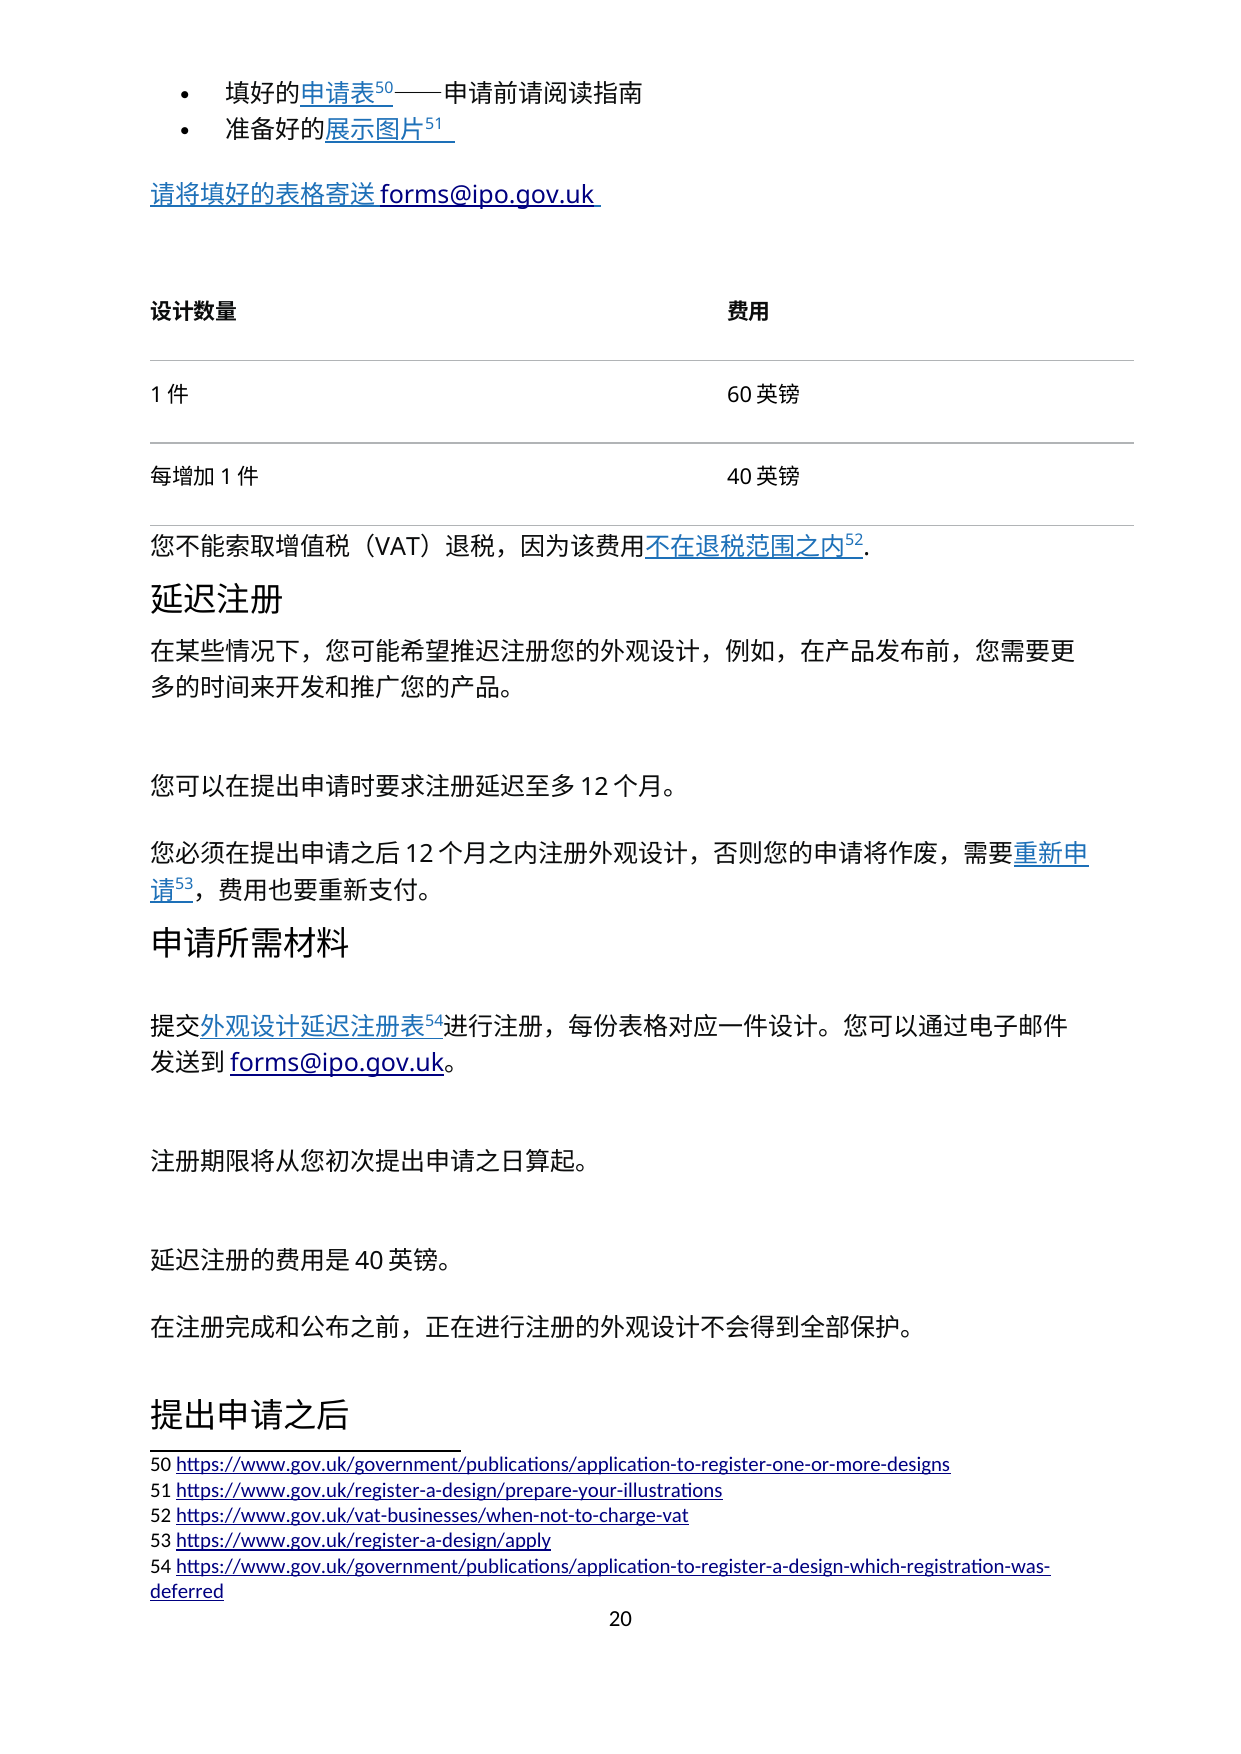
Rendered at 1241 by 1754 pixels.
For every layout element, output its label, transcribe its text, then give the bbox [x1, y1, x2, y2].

table_header 费用 [727, 279, 1134, 359]
list https://www.gov.uk/register-a-design/prepare-your-illustrations [150, 1477, 1090, 1502]
text 注册期限将从您初次提出申请之日算起。 [150, 1142, 1090, 1178]
text https://www.gov.uk/government/publications/application-to-register-a-design-which-registration-was-deferred [150, 1553, 1090, 1604]
text 请将填好的表格寄送forms@ipo.gov.uk [150, 174, 1090, 211]
table_cell 1件 [150, 361, 727, 442]
text https://www.gov.uk/register-a-design/apply [150, 1528, 1090, 1553]
subtitle 提出申请之后 [150, 1389, 1090, 1437]
list https://www.gov.uk/government/publications/application-to-register-one-or-more-designs [150, 1451, 1090, 1477]
text 提交外观设计延迟注册表进行注册，每份表格对应一件设计。您可以通过电子邮件发送到forms@ipo.gov.uk。 [150, 1007, 1090, 1079]
text https://www.gov.uk/vat-businesses/when-not-to-charge-vat [150, 1502, 1090, 1528]
list 填好的申请表——申请前请阅读指南 [181, 74, 1090, 110]
subtitle 延迟注册 [150, 573, 1090, 621]
text 您必须在提出申请之后12个月之内注册外观设计，否则您的申请将作废，需要重新申请，费用也要重新支付。 [150, 834, 1090, 906]
table_cell 每增加1件 [150, 444, 727, 524]
text 在某些情况下，您可能希望推迟注册您的外观设计，例如，在产品发布前，您需要更多的时间来开发和推广您的产品。 [150, 631, 1090, 704]
text 延迟注册的费用是40英镑。 [150, 1240, 1090, 1277]
subtitle 申请所需材料 [150, 917, 1090, 965]
table_cell 60英镑 [727, 361, 1134, 442]
text 您不能索取增值税（VAT）退税，因为该费用不在退税范围之内. [150, 526, 1090, 562]
text 在注册完成和公布之前，正在进行注册的外观设计不会得到全部保护。 [150, 1308, 1090, 1344]
text 您可以在提出申请时要求注册延迟至多12个月。 [150, 766, 1090, 803]
table_cell 40英镑 [727, 444, 1134, 524]
table_header 设计数量 [150, 279, 727, 359]
list 准备好的展示图片 [181, 110, 1090, 146]
